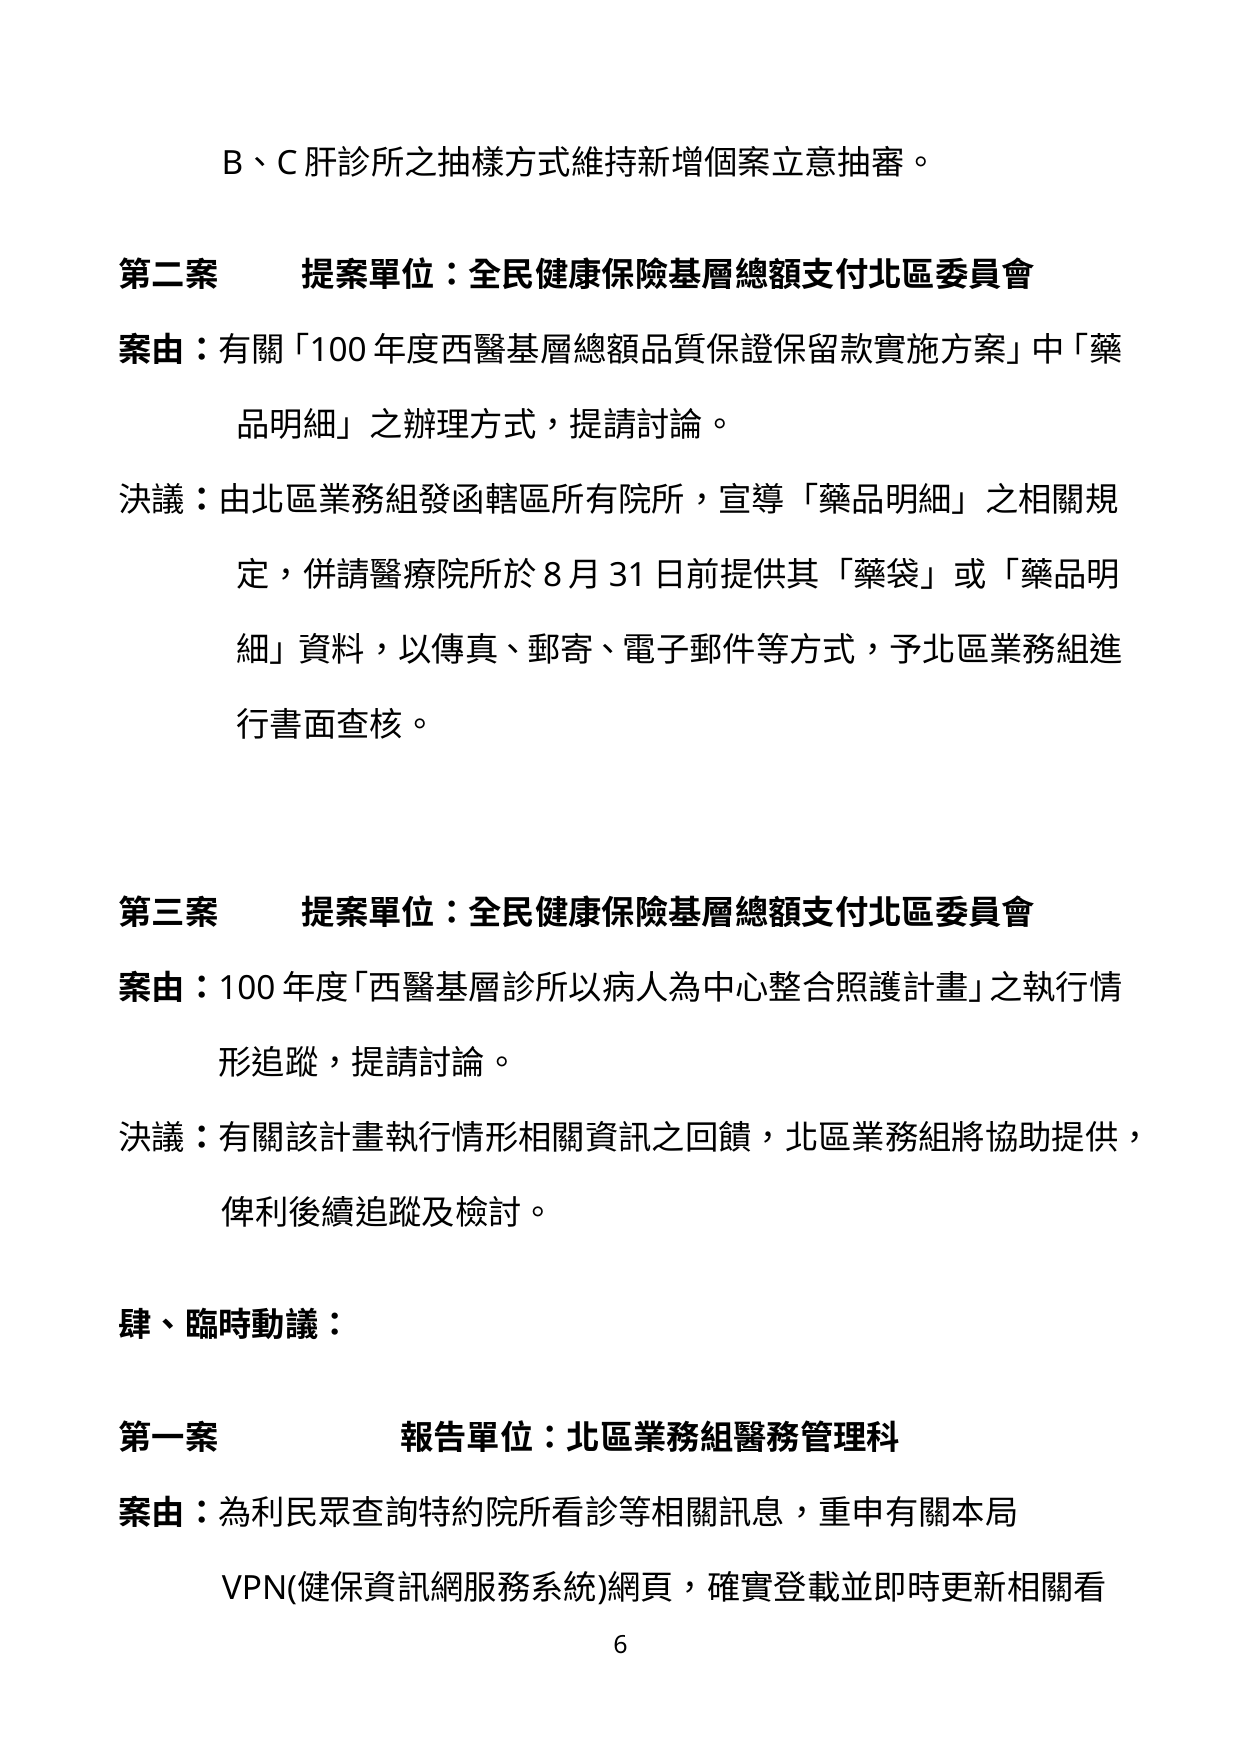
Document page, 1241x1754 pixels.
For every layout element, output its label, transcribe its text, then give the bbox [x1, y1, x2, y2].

text B、C肝診所之抽樣方式維持新增個案立意抽審。 [118, 122, 1122, 197]
text 案由：100年度「西醫基層診所以病人為中心整合照護計畫」之執行情形追蹤，提請討論。 [118, 947, 1122, 1097]
text 第三案 提案單位：全民健康保險基層總額支付北區委員會 [118, 872, 1122, 947]
text 決議：有關該計畫執行情形相關資訊之回饋，北區業務組將協助提供，俾利後續追蹤及檢討。 [118, 1097, 1122, 1247]
text 案由：為利民眾查詢特約院所看診等相關訊息，重申有關本局VPN(健保資訊網服務系統)網頁，確實登載並即時更新相關看 [118, 1472, 1122, 1622]
text 案由：有關「100年度西醫基層總額品質保證保留款實施方案」中「藥品明細」之辦理方式，提請討論。 [118, 310, 1122, 460]
text 第一案 報告單位：北區業務組醫務管理科 [118, 1397, 1122, 1472]
text 決議：由北區業務組發函轄區所有院所，宣導「藥品明細」之相關規定，併請醫療院所於8月31日前提供其「藥袋」或「藥品明細」資料，以傳真、郵寄、電子郵件等方式，予北區業務組進行書面查核。 [118, 460, 1122, 760]
text 第二案 提案單位：全民健康保險基層總額支付北區委員會 [118, 235, 1122, 310]
text 肆、臨時動議： [118, 1285, 1122, 1360]
